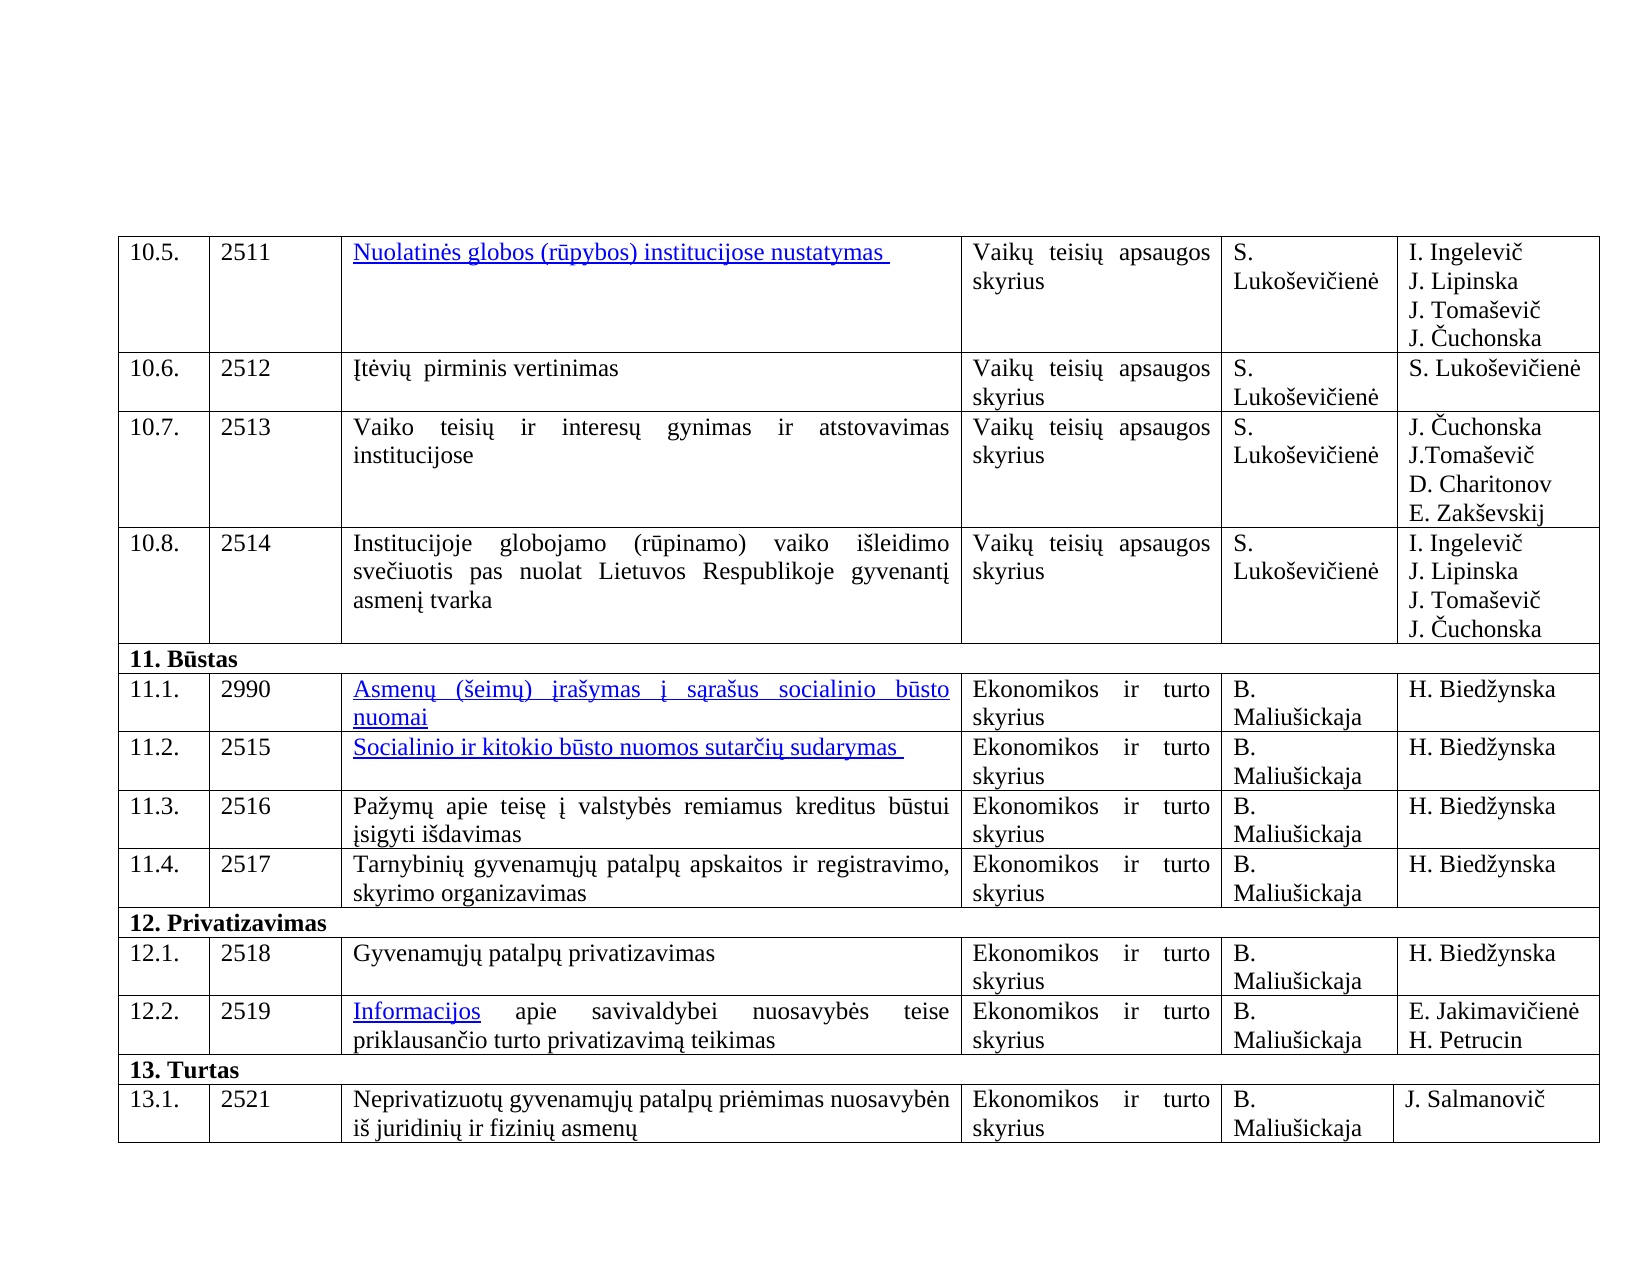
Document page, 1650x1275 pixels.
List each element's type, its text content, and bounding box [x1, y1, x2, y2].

table_cell J. Salmanovič [1394, 1085, 1599, 1142]
table_cell Vaiko teisių ir interesų gynimas ir atstovavimas institucijose [342, 412, 961, 527]
table_cell S. Lukoševičienė [1222, 528, 1397, 643]
table_cell 11.4. [119, 849, 209, 907]
table_cell 2521 [210, 1085, 341, 1142]
table_cell 10.8. [119, 528, 209, 643]
table_cell Ekonomikos ir turto skyrius [962, 996, 1221, 1054]
table_cell 10.7. [119, 412, 209, 527]
table_cell 2518 [210, 938, 341, 995]
table_cell Vaikų teisių apsaugos skyrius [962, 412, 1221, 527]
table_cell Vaikų teisių apsaugos skyrius [962, 353, 1221, 411]
table_cell 2512 [210, 353, 341, 411]
table_cell B. Maliušickaja [1222, 996, 1397, 1054]
table_cell 2513 [210, 412, 341, 527]
table_cell 2515 [210, 732, 341, 790]
table_cell Socialinio ir kitokio būsto nuomos sutarčių sudarymas [342, 732, 961, 790]
table_cell Nuolatinės globos (rūpybos) institucijose nustatymas [342, 237, 961, 352]
table_cell 13.1. [119, 1085, 209, 1142]
table_cell S. Lukoševičienė [1222, 353, 1397, 411]
table_cell Pažymų apie teisę į valstybės remiamus kreditus būstui įsigyti išdavimas [342, 791, 961, 848]
table_cell B. Maliušickaja [1222, 849, 1397, 907]
table_cell 13. Turtas [119, 1055, 1599, 1083]
table_cell 11.2. [119, 732, 209, 790]
table_cell B. Maliušickaja [1222, 732, 1397, 790]
table_cell Ekonomikos ir turto skyrius [962, 1085, 1221, 1142]
table_cell 10.6. [119, 353, 209, 411]
table_cell 2511 [210, 237, 341, 352]
table_cell Ekonomikos ir turto skyrius [962, 674, 1221, 731]
table_cell 2516 [210, 791, 341, 848]
table_cell 12.2. [119, 996, 209, 1054]
table_cell H. Biedžynska [1398, 791, 1599, 848]
table_cell 11.1. [119, 674, 209, 731]
table_cell 10.5. [119, 237, 209, 352]
table_cell S. Lukoševičienė [1222, 237, 1397, 352]
table_cell Ekonomikos ir turto skyrius [962, 732, 1221, 790]
table_cell Įtėvių pirminis vertinimas [342, 353, 961, 411]
table_cell Asmenų (šeimų) įrašymas į sąrašus socialinio būsto nuomai [342, 674, 961, 731]
table_cell 2517 [210, 849, 341, 907]
table_cell B. Maliušickaja [1222, 674, 1397, 731]
table_cell 12.1. [119, 938, 209, 995]
table_cell Tarnybinių gyvenamųjų patalpų apskaitos ir registravimo, skyrimo organizavimas [342, 849, 961, 907]
table_cell Vaikų teisių apsaugos skyrius [962, 237, 1221, 352]
table_cell 12. Privatizavimas [119, 908, 1599, 937]
table_cell 2990 [210, 674, 341, 731]
table_cell H. Biedžynska [1398, 849, 1599, 907]
table_cell Ekonomikos ir turto skyrius [962, 938, 1221, 995]
table_cell Ekonomikos ir turto skyrius [962, 791, 1221, 848]
table_cell Informacijos apie savivaldybei nuosavybės teise priklausančio turto privatizavimą teikimas [342, 996, 961, 1054]
table_cell S. Lukoševičienė [1222, 412, 1397, 527]
table_cell S. Lukoševičienė [1398, 353, 1599, 411]
table_cell J. Čuchonska J.Tomaševič D. Charitonov E. Zakševskij [1398, 412, 1599, 527]
table_cell 2519 [210, 996, 341, 1054]
table_cell B. Maliušickaja [1222, 791, 1397, 848]
table_cell B. Maliušickaja [1222, 938, 1397, 995]
table_cell E. Jakimavičienė H. Petrucin [1398, 996, 1599, 1054]
table_cell Vaikų teisių apsaugos skyrius [962, 528, 1221, 643]
table_cell Ekonomikos ir turto skyrius [962, 849, 1221, 907]
table_cell 11.3. [119, 791, 209, 848]
table_cell I. Ingelevič J. Lipinska J. Tomaševič J. Čuchonska [1398, 528, 1599, 643]
table_cell B. Maliušickaja [1222, 1085, 1393, 1142]
table_cell Gyvenamųjų patalpų privatizavimas [342, 938, 961, 995]
table_cell H. Biedžynska [1398, 732, 1599, 790]
table_cell H. Biedžynska [1398, 938, 1599, 995]
table_cell 11. Būstas [119, 644, 1599, 673]
table_cell Institucijoje globojamo (rūpinamo) vaiko išleidimo svečiuotis pas nuolat Lietuvos Respublikoje gyvenantį asmenį tvarka [342, 528, 961, 643]
table_cell 2514 [210, 528, 341, 643]
table_cell Neprivatizuotų gyvenamųjų patalpų priėmimas nuosavybėn iš juridinių ir fizinių asmenų [342, 1085, 961, 1142]
table_cell H. Biedžynska [1398, 674, 1599, 731]
table_cell I. Ingelevič J. Lipinska J. Tomaševič J. Čuchonska [1398, 237, 1599, 352]
